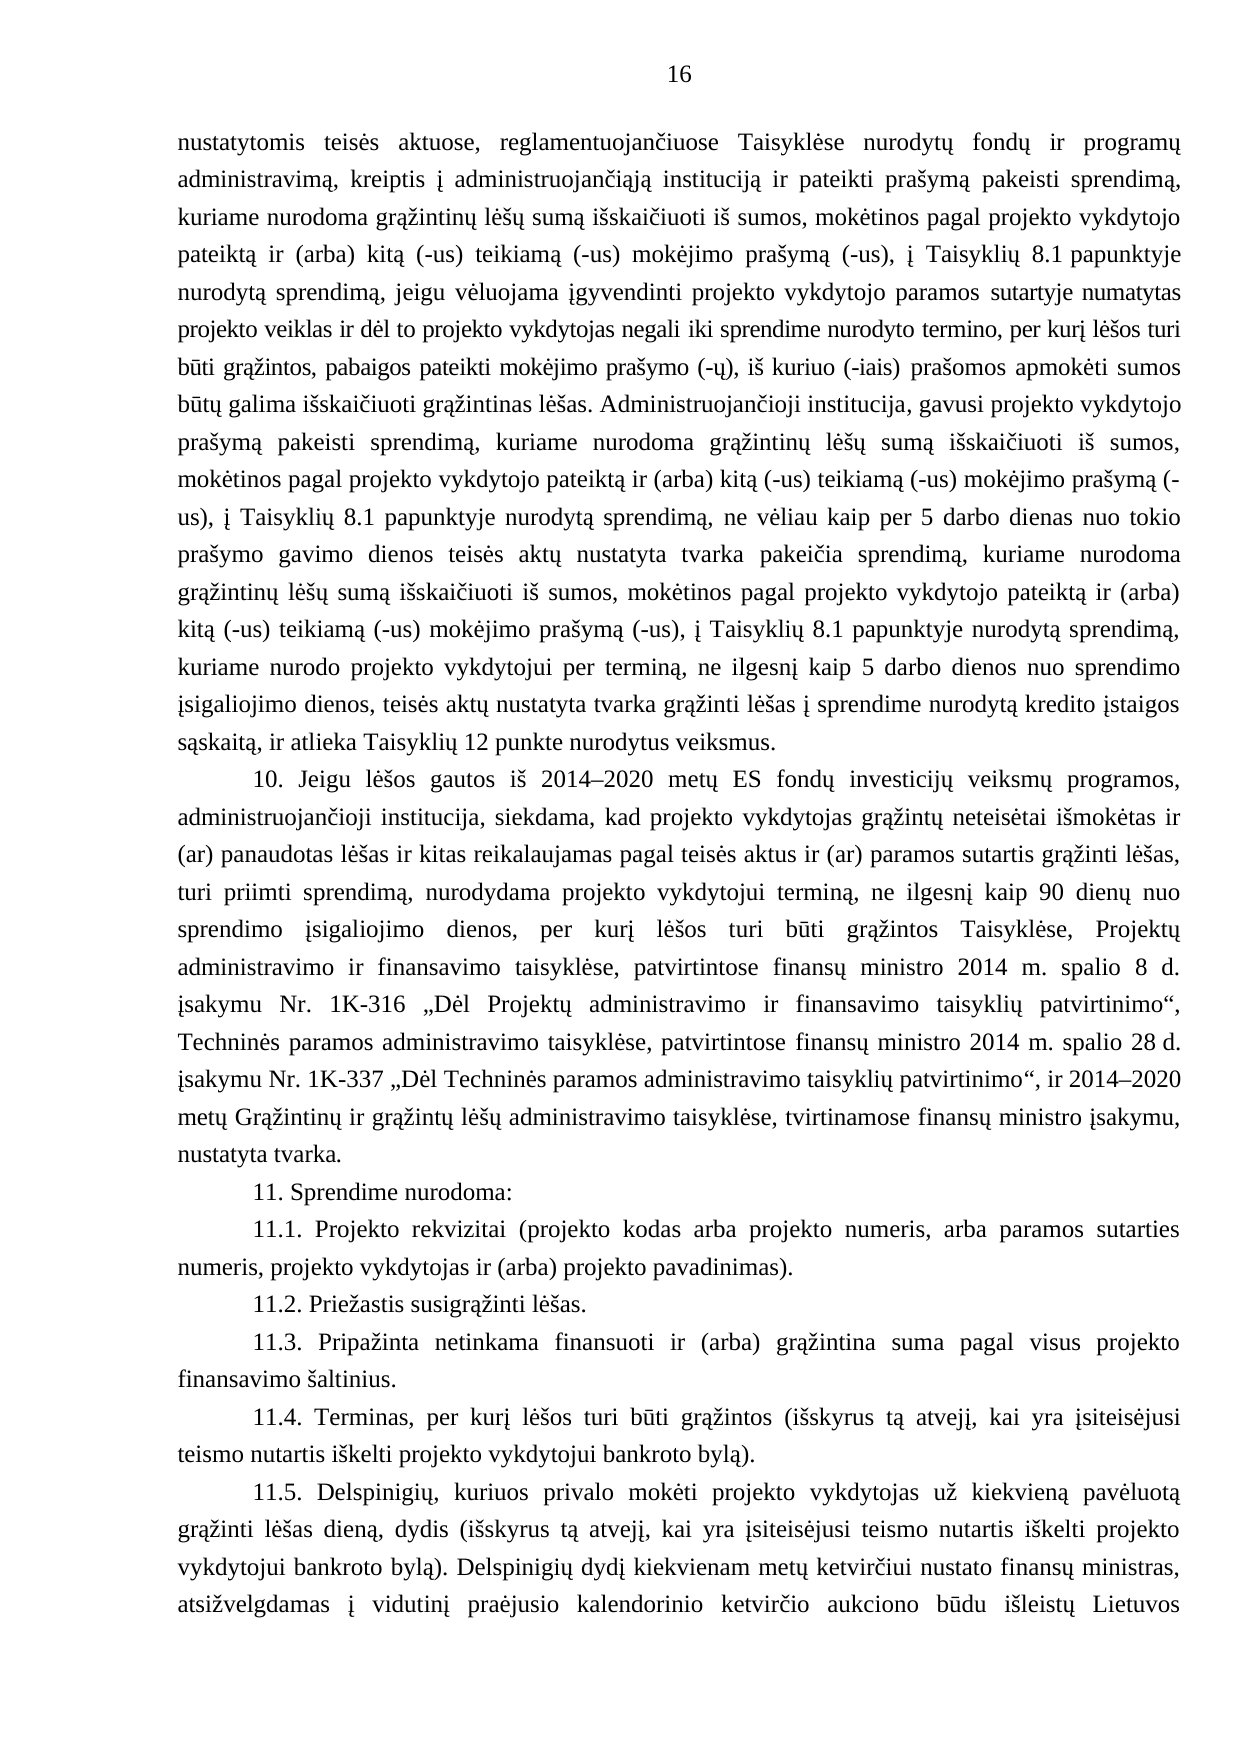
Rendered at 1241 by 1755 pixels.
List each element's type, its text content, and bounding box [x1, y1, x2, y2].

text 11. Sprendime nurodoma: [177, 1168, 1181, 1206]
text 11.4. Terminas, per kurį lėšos turi būti grąžintos (išskyrus tą atvejį, kai yra įsiteisėjusi teismo nutartis iškelti projekto vykdytojui bankroto bylą). [177, 1393, 1181, 1468]
text 11.5. Delspinigių, kuriuos privalo mokėti projekto vykdytojas už kiekvieną pavėluotą grąžinti lėšas dieną, dydis (išskyrus tą atvejį, kai yra įsiteisėjusi teismo nutartis iškelti projekto vykdytojui bankroto bylą). Delspinigių dydį kiekvienam metų ketvirčiui nustato finansų ministras, atsižvelgdamas į vidutinį praėjusio kalendorinio ketvirčio aukciono būdu išleistų Lietuvos [177, 1468, 1181, 1618]
text nustatytomis teisės aktuose, reglamentuojančiuose Taisyklėse nurodytų fondų ir programų administravimą, kreiptis į administruojančiąją instituciją ir pateikti prašymą pakeisti sprendimą, kuriame nurodoma grąžintinų lėšų sumą išskaičiuoti iš sumos, mokėtinos pagal projekto vykdytojo pateiktą ir (arba) kitą (-us) teikiamą (-us) mokėjimo prašymą (-us), į Taisyklių 8.1 papunktyje nurodytą sprendimą, jeigu vėluojama įgyvendinti projekto vykdytojo paramos sutartyje numatytas projekto veiklas ir dėl to projekto vykdytojas negali iki sprendime nurodyto termino, per kurį lėšos turi būti grąžintos, pabaigos pateikti mokėjimo prašymo (-ų), iš kuriuo (-iais) prašomos apmokėti sumos būtų galima išskaičiuoti grąžintinas lėšas. Administruojančioji institucija, gavusi projekto vykdytojo prašymą pakeisti sprendimą, kuriame nurodoma grąžintinų lėšų sumą išskaičiuoti iš sumos, mokėtinos pagal projekto vykdytojo pateiktą ir (arba) kitą (-us) teikiamą (-us) mokėjimo prašymą (-us), į Taisyklių 8.1 papunktyje nurodytą sprendimą, ne vėliau kaip per 5 darbo dienas nuo tokio prašymo gavimo dienos teisės aktų nustatyta tvarka pakeičia sprendimą, kuriame nurodoma grąžintinų lėšų sumą išskaičiuoti iš sumos, mokėtinos pagal projekto vykdytojo pateiktą ir (arba) kitą (-us) teikiamą (-us) mokėjimo prašymą (-us), į Taisyklių 8.1 papunktyje nurodytą sprendimą, kuriame nurodo projekto vykdytojui per terminą, ne ilgesnį kaip 5 darbo dienos nuo sprendimo įsigaliojimo dienos, teisės aktų nustatyta tvarka grąžinti lėšas į sprendime nurodytą kredito įstaigos sąskaitą, ir atlieka Taisyklių 12 punkte nurodytus veiksmus. [177, 118, 1181, 756]
text 10. Jeigu lėšos gautos iš 2014–2020 metų ES fondų investicijų veiksmų programos, administruojančioji institucija, siekdama, kad projekto vykdytojas grąžintų neteisėtai išmokėtas ir (ar) panaudotas lėšas ir kitas reikalaujamas pagal teisės aktus ir (ar) paramos sutartis grąžinti lėšas, turi priimti sprendimą, nurodydama projekto vykdytojui terminą, ne ilgesnį kaip 90 dienų nuo sprendimo įsigaliojimo dienos, per kurį lėšos turi būti grąžintos Taisyklėse, Projektų administravimo ir finansavimo taisyklėse, patvirtintose finansų ministro 2014 m. spalio 8 d. įsakymu Nr. 1K-316 „Dėl Projektų administravimo ir finansavimo taisyklių patvirtinimo“, Techninės paramos administravimo taisyklėse, patvirtintose finansų ministro 2014 m. spalio 28 d. įsakymu Nr. 1K-337 „Dėl Techninės paramos administravimo taisyklių patvirtinimo“, ir 2014–2020 metų Grąžintinų ir grąžintų lėšų administravimo taisyklėse, tvirtinamose finansų ministro įsakymu, nustatyta tvarka. [177, 756, 1181, 1168]
text 11.1. Projekto rekvizitai (projekto kodas arba projekto numeris, arba paramos sutarties numeris, projekto vykdytojas ir (arba) projekto pavadinimas). [177, 1206, 1181, 1281]
text 11.3. Pripažinta netinkama finansuoti ir (arba) grąžintina suma pagal visus projekto finansavimo šaltinius. [177, 1318, 1181, 1393]
text 11.2. Priežastis susigrąžinti lėšas. [177, 1281, 1181, 1318]
